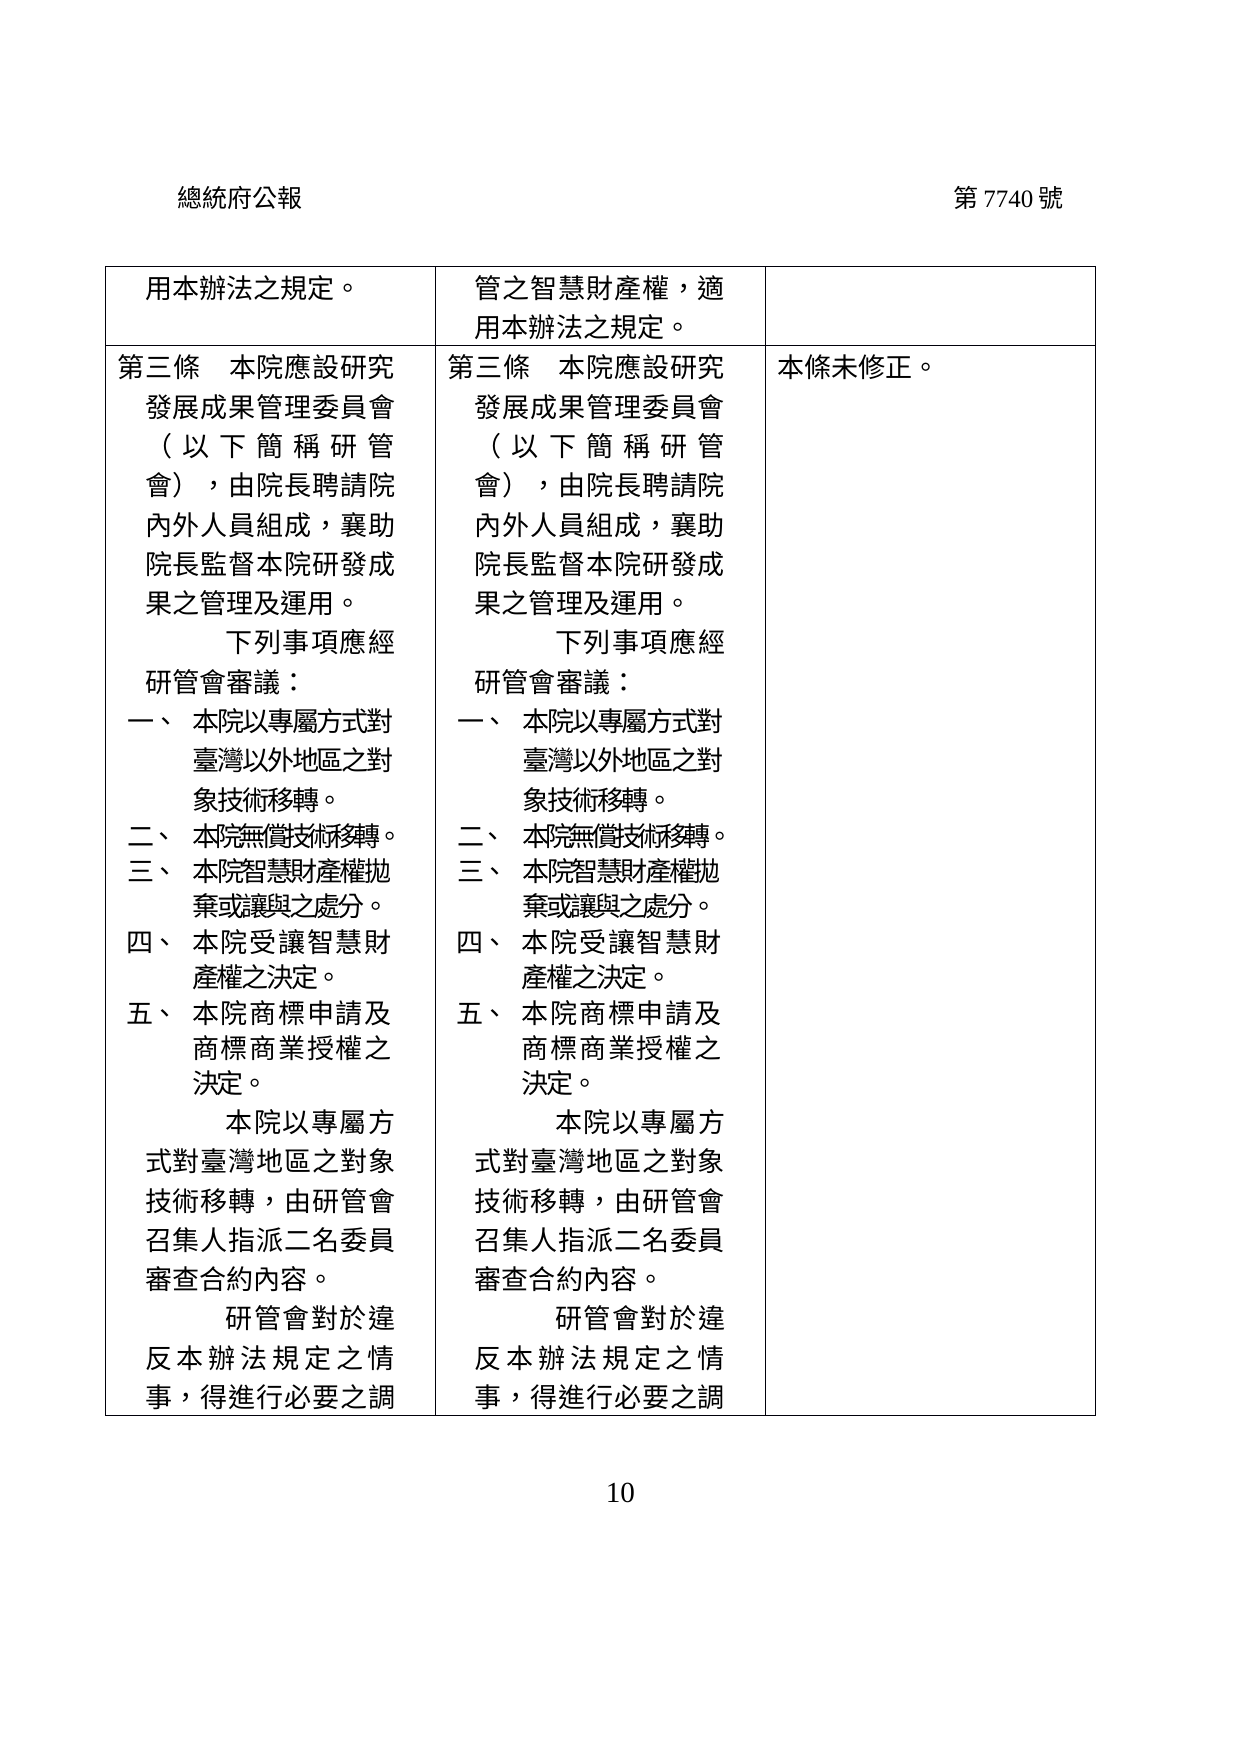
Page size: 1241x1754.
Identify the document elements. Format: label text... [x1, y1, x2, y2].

table_cell 修正「本院出版品之管理及運用要點」名稱為「本院著作權處理要點」。 [766, 267, 1095, 345]
table_cell 用本辦法之規定。 [106, 267, 435, 345]
table_cell 第二條 本辦法所稱研發成果，指本院人員因職務所產生之知識、技術、著作、在院內製成之產品、積體電路布局、電腦軟體、商業機密、專業知識及其他技術資料，與因而取得之國內外專利權、本院出版品、其他智慧財產權及所有衍生之權利。 研發成果之管理及運用，指與研發成果權利有關之協商、諮詢、審查、申請、收益、利用、技術移轉、使用授權、委任、信託、訴訟諮商、維護及其他相關事宜。 第一項本院出版品之管理及運用要點，另定之。但積體電路布局、電腦軟體及其手冊、說明等衍生著作依本辦法規定辦理。 本院受贈或代管之智慧財產權，適用本辦法之規定。 [436, 267, 765, 345]
table_cell 第三條 本院應設研究發展成果管理委員會（以下簡稱研管會），由院長聘請院內外人員組成，襄助院長監督本院研發成果之管理及運用。 下列事項應經研管會審議： 本院以專屬方式對臺灣以外地區之對象技術移轉。 本院無償技術移轉。 本院智慧財產權拋棄或讓與之處分。 本院受讓智慧財產權之決定。 本院商標申請及商標商業授權之決定。 本院以專屬方式對臺灣地區之對象技術移轉，由研管會召集人指派二名委員審查合約內容。 研管會對於違反本辦法規定之情事，得進行必要之調 [436, 346, 765, 1415]
table_cell 第三條 本院應設研究發展成果管理委員會（以下簡稱研管會），由院長聘請院內外人員組成，襄助院長監督本院研發成果之管理及運用。 下列事項應經研管會審議： 本院以專屬方式對臺灣以外地區之對象技術移轉。 本院無償技術移轉。 本院智慧財產權拋棄或讓與之處分。 本院受讓智慧財產權之決定。 本院商標申請及商標商業授權之決定。 本院以專屬方式對臺灣地區之對象技術移轉，由研管會召集人指派二名委員審查合約內容。 研管會對於違反本辦法規定之情事，得進行必要之調 [106, 346, 435, 1415]
table_cell 本條未修正。 [766, 346, 1095, 1415]
